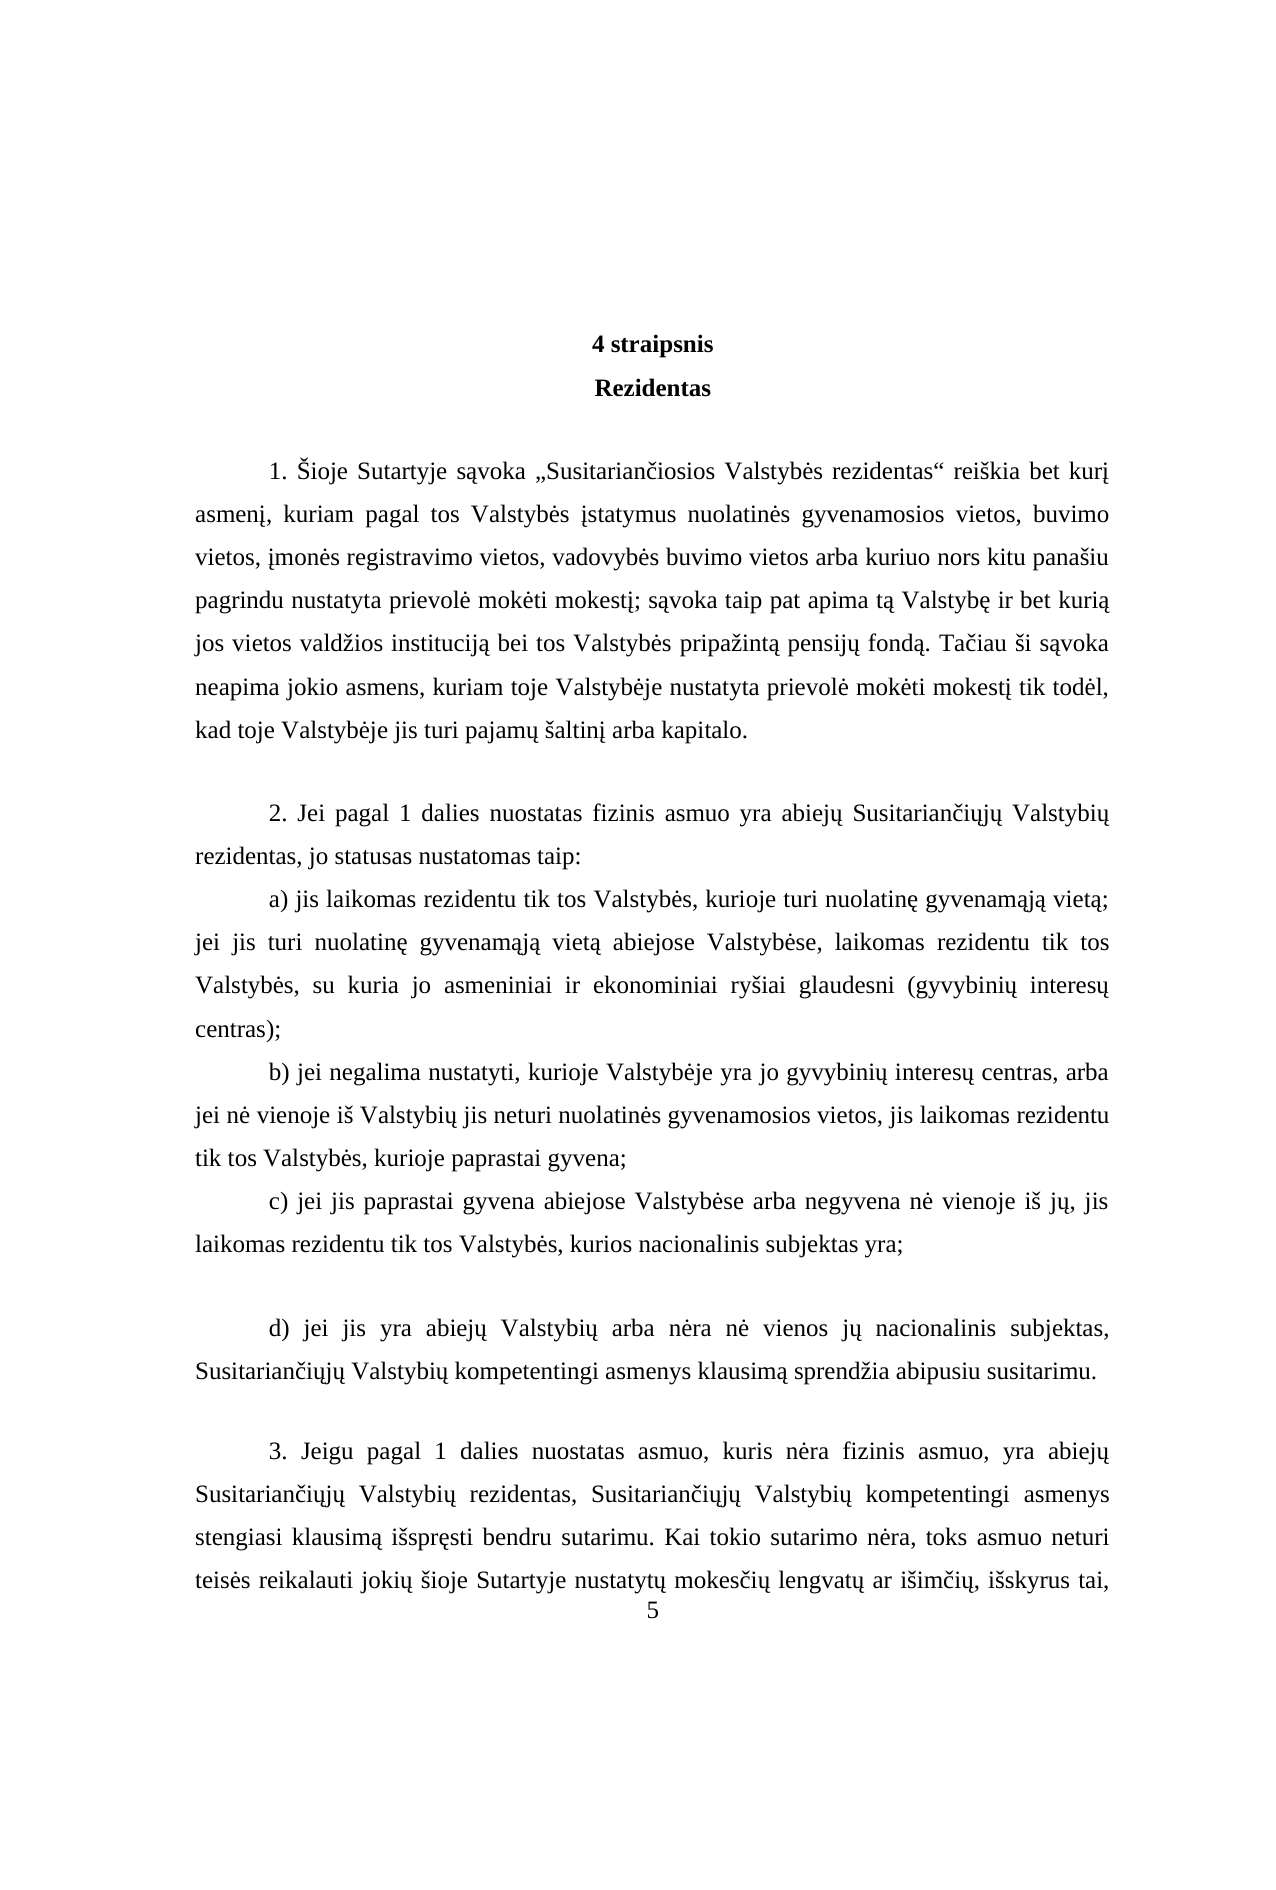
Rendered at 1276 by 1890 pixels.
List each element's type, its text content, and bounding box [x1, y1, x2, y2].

text c) jei jis paprastai gyvena abiejose Valstybėse arba negyvena nė vienoje iš jų, jis laikomas rezidentu tik tos Valstybės, kurios nacionalinis subjektas yra; [195, 1186, 1110, 1258]
text 2. Jei pagal 1 dalies nuostatas fizinis asmuo yra abiejų Susitariančiųjų Valstybių rezidentas, jo statusas nustatomas taip: [195, 798, 1110, 870]
text 3. Jeigu pagal 1 dalies nuostatas asmuo, kuris nėra fizinis asmuo, yra abiejų Susitariančiųjų Valstybių rezidentas, Susitariančiųjų Valstybių kompetentingi asmenys stengiasi klausimą išspręsti bendru sutarimu. Kai tokio sutarimo nėra, toks asmuo neturi teisės reikalauti jokių šioje Sutartyje nustatytų mokesčių lengvatų ar išimčių, išskyrus tai, [195, 1436, 1110, 1594]
text b) jei negalima nustatyti, kurioje Valstybėje yra jo gyvybinių interesų centras, arba jei nė vienoje iš Valstybių jis neturi nuolatinės gyvenamosios vietos, jis laikomas rezidentu tik tos Valstybės, kurioje paprastai gyvena; [195, 1057, 1110, 1172]
text a) jis laikomas rezidentu tik tos Valstybės, kurioje turi nuolatinę gyvenamąją vietą; jei jis turi nuolatinę gyvenamąją vietą abiejose Valstybėse, laikomas rezidentu tik tos Valstybės, su kuria jo asmeniniai ir ekonominiai ryšiai glaudesni (gyvybinių interesų centras); [195, 884, 1110, 1042]
text Rezidentas [195, 373, 1110, 401]
text 1. Šioje Sutartyje sąvoka „Susitariančiosios Valstybės rezidentas“ reiškia bet kurį asmenį, kuriam pagal tos Valstybės įstatymus nuolatinės gyvenamosios vietos, buvimo vietos, įmonės registravimo vietos, vadovybės buvimo vietos arba kuriuo nors kitu panašiu pagrindu nustatyta prievolė mokėti mokestį; sąvoka taip pat apima tą Valstybę ir bet kurią jos vietos valdžios instituciją bei tos Valstybės pripažintą pensijų fondą. Tačiau ši sąvoka neapima jokio asmens, kuriam toje Valstybėje nustatyta prievolė mokėti mokestį tik todėl, kad toje Valstybėje jis turi pajamų šaltinį arba kapitalo. [195, 456, 1110, 743]
text 4 straipsnis [195, 329, 1110, 358]
text d) jei jis yra abiejų Valstybių arba nėra nė vienos jų nacionalinis subjektas, Susitariančiųjų Valstybių kompetentingi asmenys klausimą sprendžia abipusiu susitarimu. [195, 1313, 1110, 1384]
